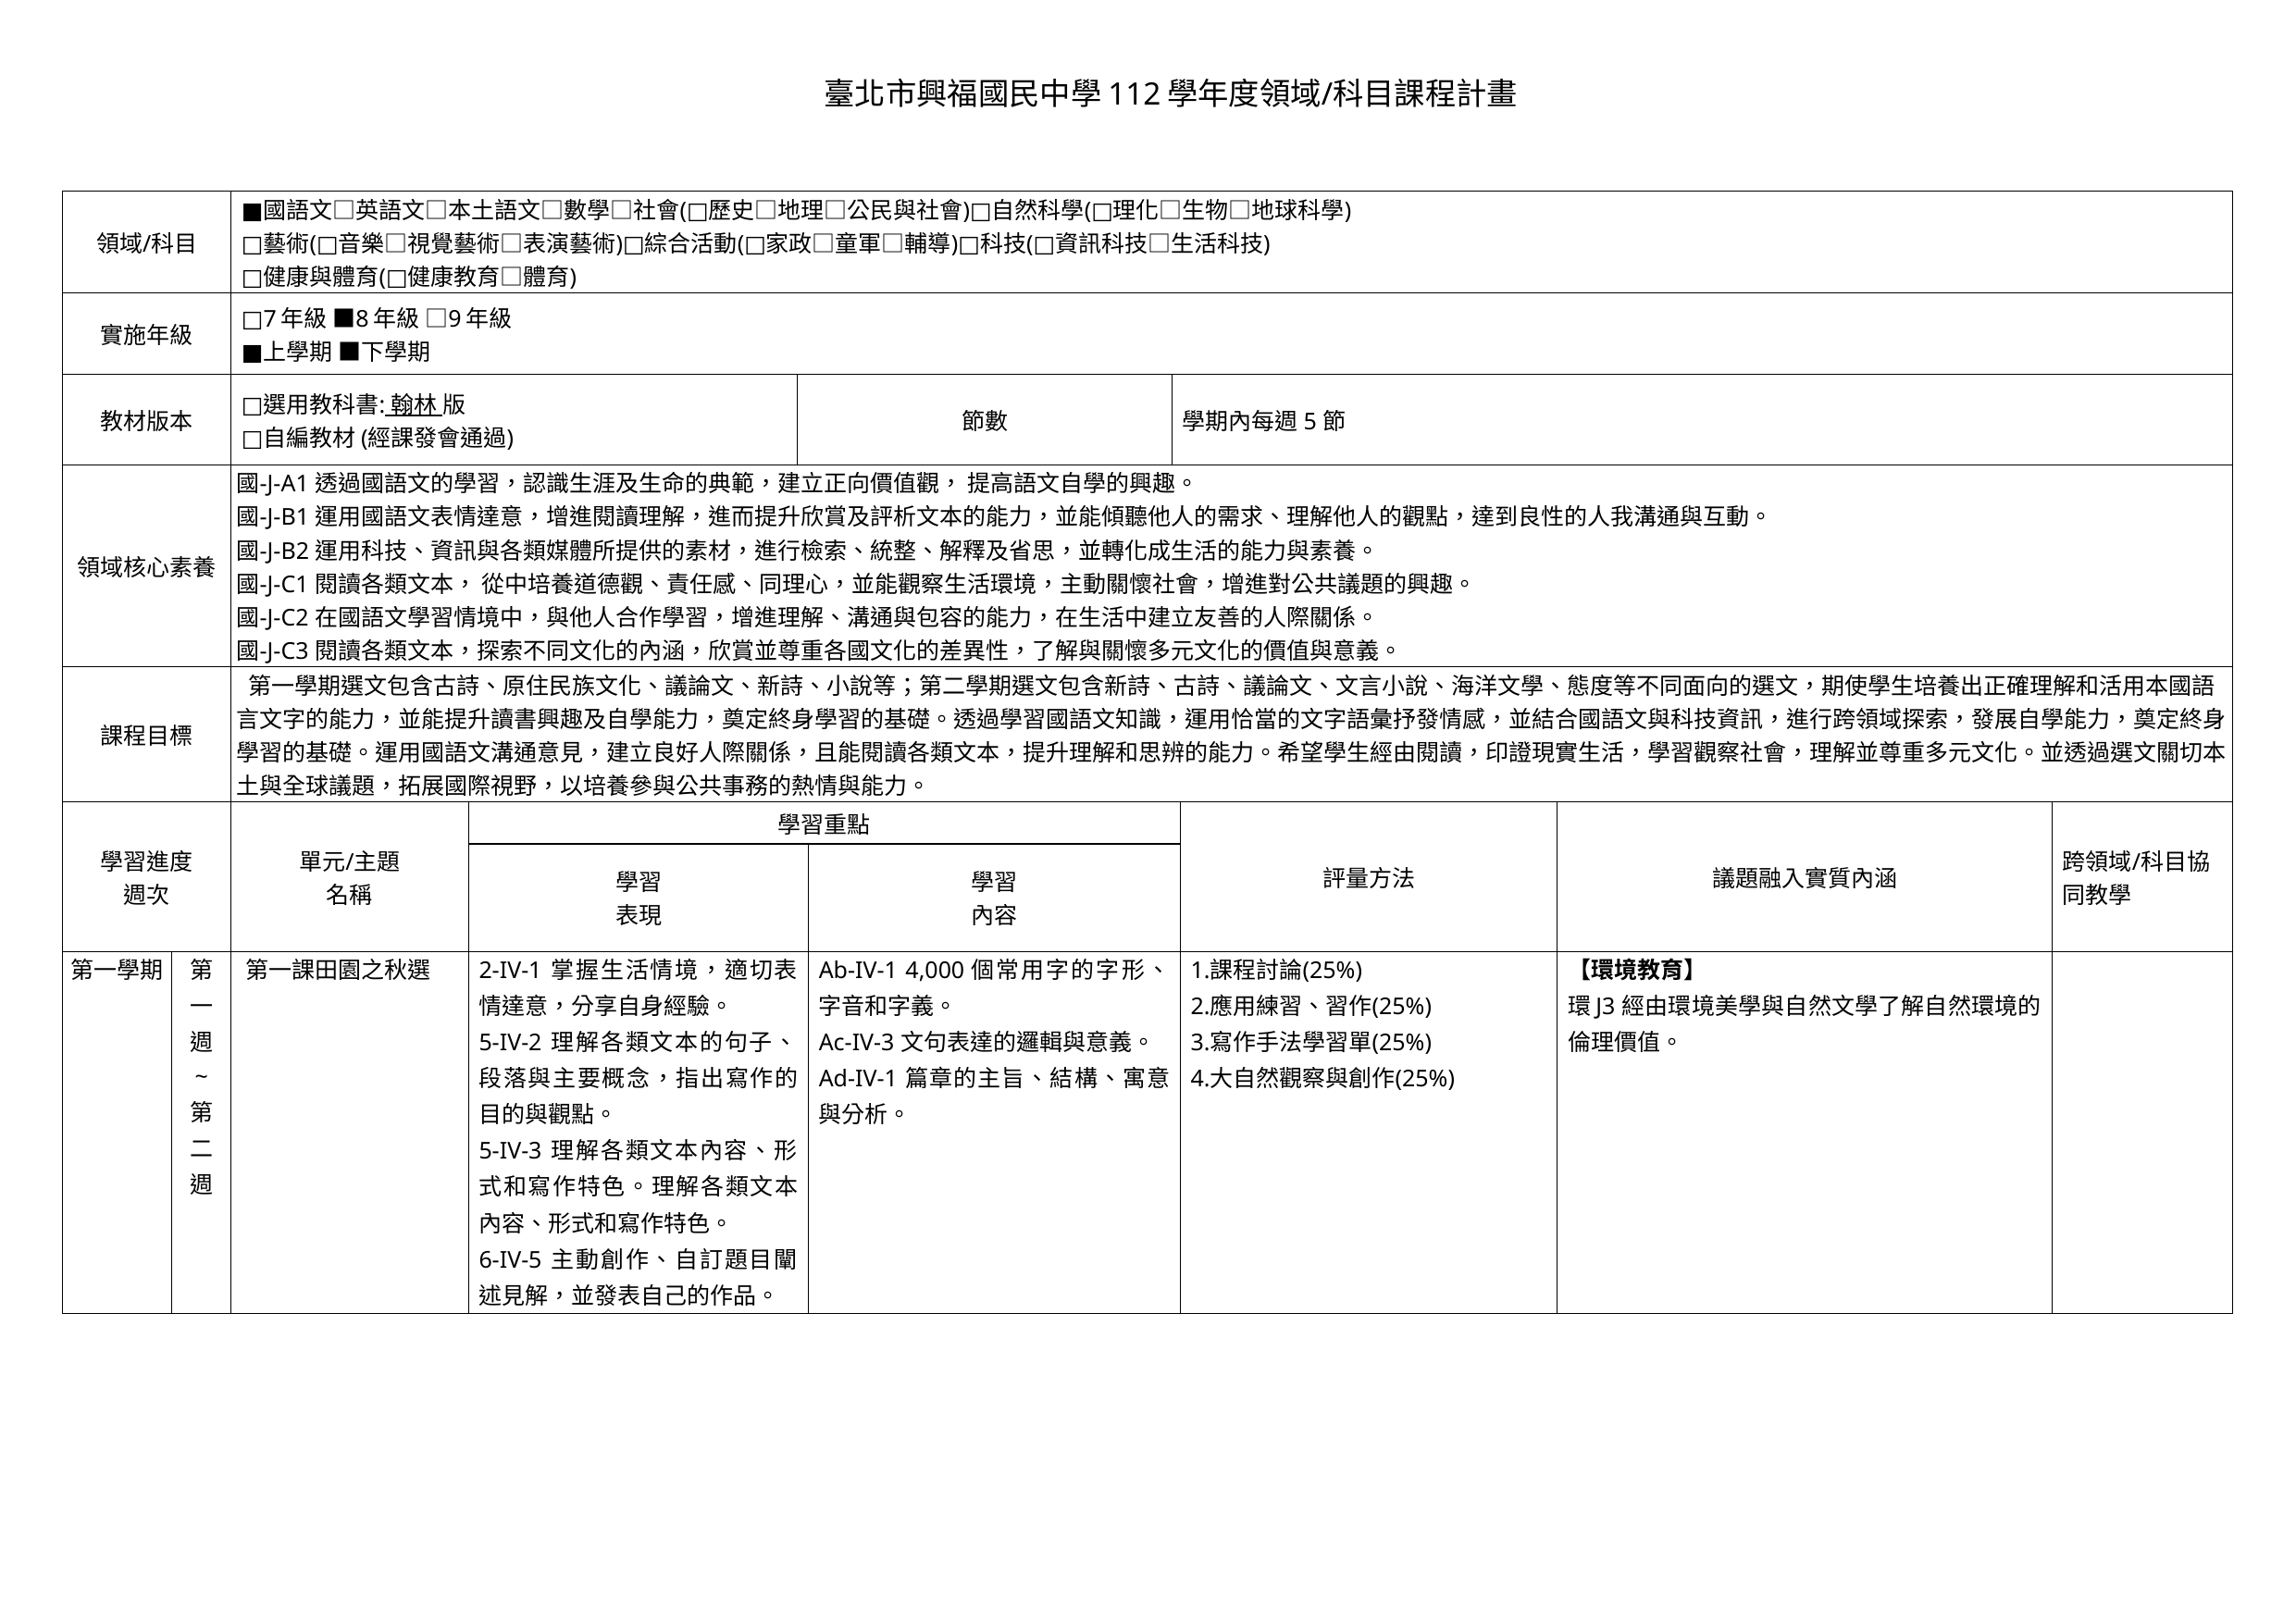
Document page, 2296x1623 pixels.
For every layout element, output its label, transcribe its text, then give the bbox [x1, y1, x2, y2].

table_cell 第一學期選文包含古詩、原住民族文化、議論文、新詩、小說等；第二學期選文包含新詩、古詩、議論文、文言小說、海洋文學、態度等不同面向的選文，期使學生培養出正確理解和活用本國語言文字的能力，並能提升讀書興趣及自學能力，奠定終身學習的基礎。透過學習國語文知識，運用恰當的文字語彙抒發情感，並結合國語文與科技資訊，進行跨領域探索，發展自學能力，奠定終身學習的基礎。運用國語文溝通意見，建立良好人際關係，且能閱讀各類文本，提升理解和思辨的能力。希望學生經由閱讀，印證現實生活，學習觀察社會，理解並尊重多元文化。並透過選文關切本土與全球議題，拓展國際視野，以培養參與公共事務的熱情與能力。 [231, 667, 2232, 801]
table_cell 學習 表現 [469, 845, 808, 950]
table_cell 1.課程討論(25%) 2.應用練習、習作(25%) 3.寫作手法學習單(25%) 4.大自然觀察與創作(25%) [1181, 952, 1557, 1313]
table_cell 第一學期 [63, 952, 171, 1313]
table_cell [2053, 952, 2232, 1313]
table_cell 節數 [798, 375, 1172, 465]
table_header 領域/科目 [63, 192, 230, 292]
table_cell 跨領域/科目協同教學 [2053, 802, 2232, 950]
table_cell 課程目標 [63, 667, 230, 801]
table_cell 第一週 ~ 第二週 [172, 952, 230, 1313]
table_cell 學習重點 [469, 802, 1180, 843]
table_cell 【環境教育】 環J3 經由環境美學與自然文學了解自然環境的倫理價值。 [1558, 952, 2052, 1313]
table_cell 單元/主題 名稱 [231, 802, 468, 950]
table_cell 學習進度 週次 [63, 802, 230, 950]
table_cell 2-IV-1 掌握生活情境，適切表情達意，分享自身經驗。 5-IV-2 理解各類文本的句子、段落與主要概念，指出寫作的目的與觀點。 5-IV-3 理解各類文本內容、形式和寫作特色。理解各類文本內容、形式和寫作特色。 6-IV-5 主動創作、自訂題目闡述見解，並發表自己的作品。 [469, 952, 808, 1313]
table_cell Ab-IV-1 4,000個常用字的字形、字音和字義。 Ac-IV-3 文句表達的邏輯與意義。 Ad-IV-1 篇章的主旨、結構、寓意與分析。 [809, 952, 1180, 1313]
table_cell 第一課田園之秋選 [231, 952, 468, 1313]
table_cell □選用教科書: 翰林 版 □自編教材 (經課發會通過) [231, 375, 797, 465]
table_header ■國語文□英語文□本土語文□數學□社會(□歷史□地理□公民與社會)□自然科學(□理化□生物□地球科學) □藝術(□音樂□視覺藝術□表演藝術)□綜合活動(□家政□童軍□輔導)□科技(□資訊科技□生活科技) □健康與體育(□健康教育□體育) [231, 192, 2232, 292]
table_cell 教材版本 [63, 375, 230, 465]
table_cell 學習 內容 [809, 845, 1180, 950]
table_cell 實施年級 [63, 293, 230, 374]
table_cell 學期內每週 5 節 [1173, 375, 2232, 465]
table_cell 國-J-A1 透過國語文的學習，認識生涯及生命的典範，建立正向價值觀， 提高語文自學的興趣。 國-J-B1 運用國語文表情達意，增進閱讀理解，進而提升欣賞及評析文本的能力，並能傾聽他人的需求、理解他人的觀點，達到良性的人我溝通與互動。 國-J-B2 運用科技、資訊與各類媒體所提供的素材，進行檢索、統整、解釋及省思，並轉化成生活的能力與素養。 國-J-C1 閱讀各類文本， 從中培養道德觀、責任感、同理心，並能觀察生活環境，主動關懷社會，增進對公共議題的興趣。 國-J-C2 在國語文學習情境中，與他人合作學習，增進理解、溝通與包容的能力，在生活中建立友善的人際關係。 國-J-C3 閱讀各類文本，探索不同文化的內涵，欣賞並尊重各國文化的差異性，了解與關懷多元文化的價值與意義。 [231, 465, 2232, 666]
table_cell 領域核心素養 [63, 465, 230, 666]
text 臺北市興福國民中學112學年度領域/科目課程計畫 [116, 69, 2226, 114]
table_cell □7年級 ■8年級 □9年級 ■上學期 ■下學期 [231, 293, 2232, 374]
table_cell 評量方法 [1181, 802, 1557, 950]
table_cell 議題融入實質內涵 [1558, 802, 2052, 950]
